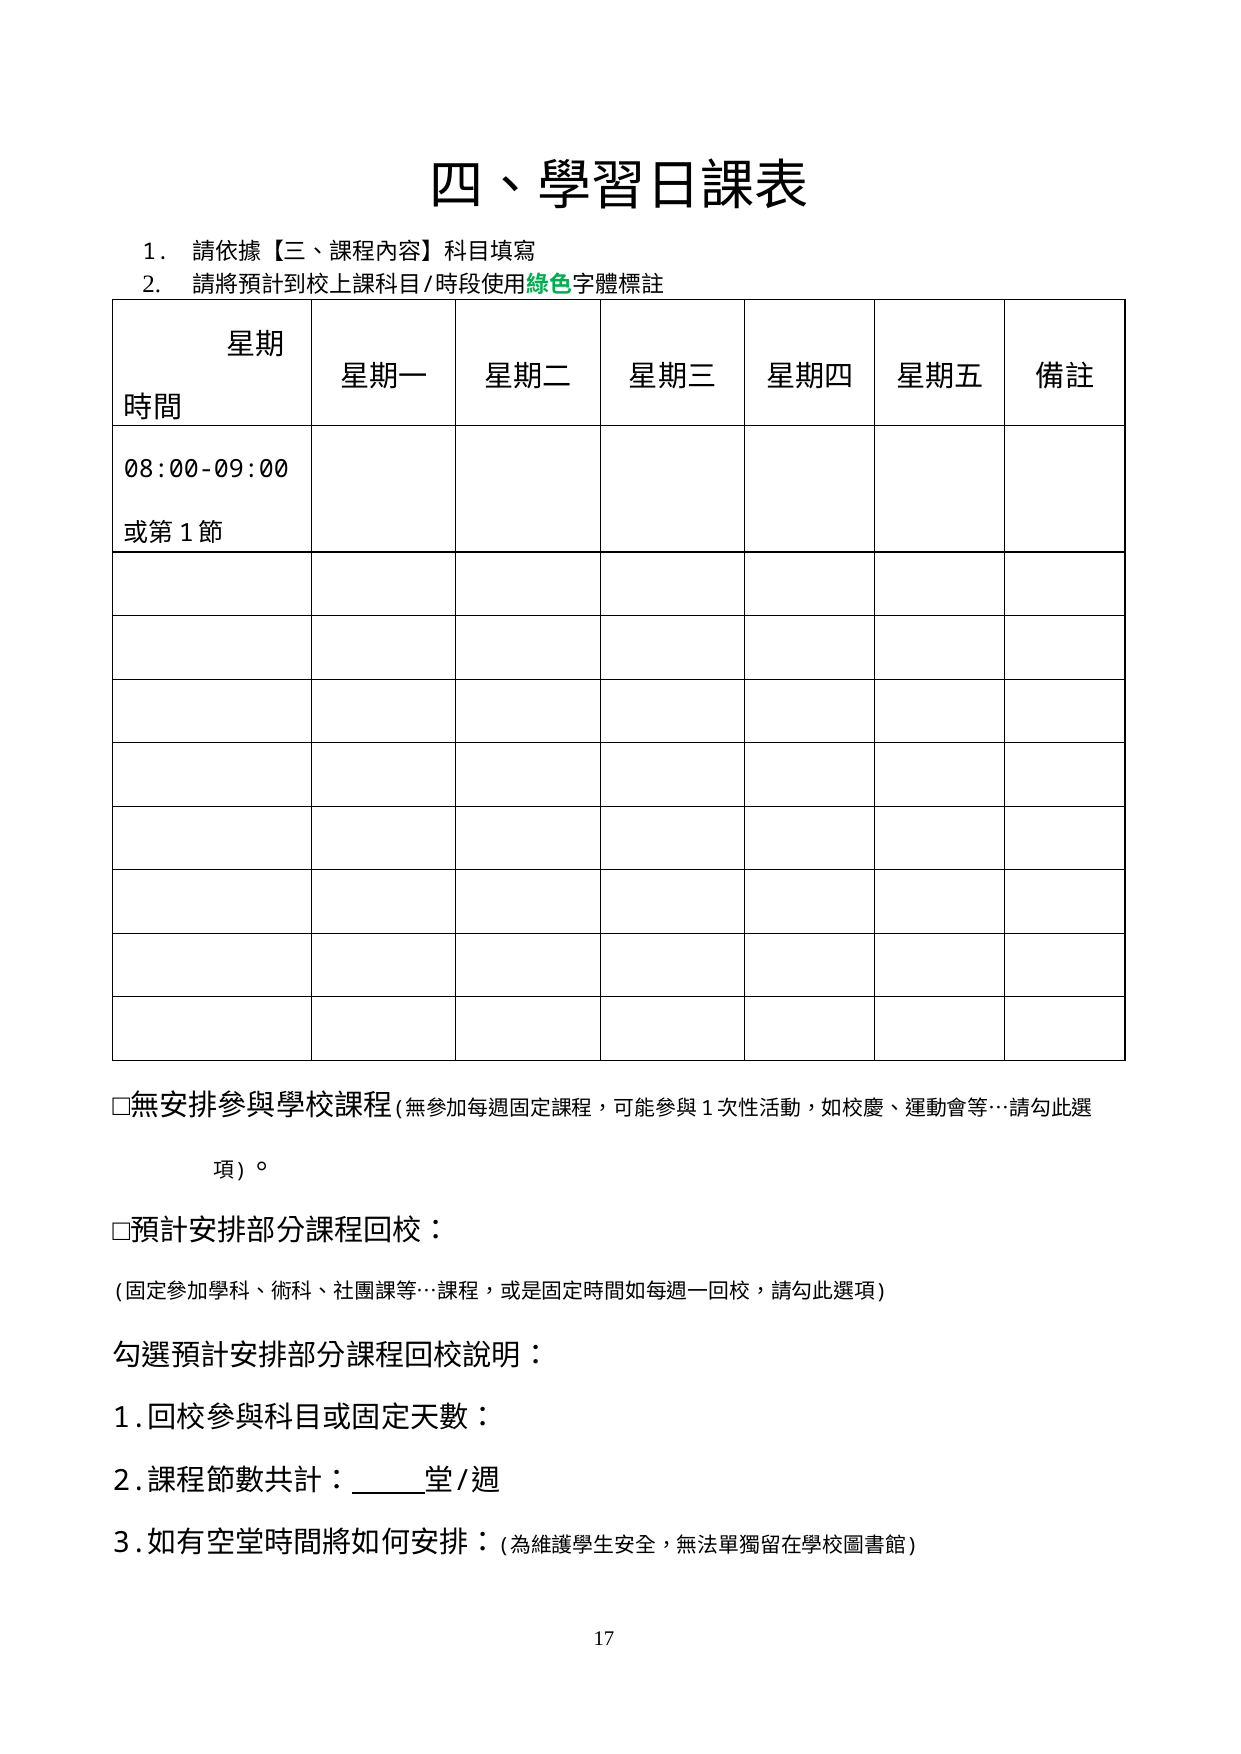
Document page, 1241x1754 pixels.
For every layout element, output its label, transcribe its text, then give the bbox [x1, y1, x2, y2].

table_header 星期 時間 [113, 300, 311, 425]
table_cell [1005, 426, 1124, 551]
text 勾選預計安排部分課程回校說明： [112, 1311, 1125, 1373]
table_cell [745, 870, 874, 933]
table_cell [601, 426, 744, 551]
table_header 星期二 [456, 300, 600, 425]
table_cell [1005, 807, 1124, 869]
table_cell [875, 426, 1004, 551]
table_cell [745, 616, 874, 678]
table_cell [745, 807, 874, 869]
table_cell [875, 553, 1004, 615]
table_cell [113, 997, 311, 1060]
table_cell [875, 743, 1004, 806]
table_cell [745, 934, 874, 996]
table_cell [113, 743, 311, 806]
text 2.課程節數共計： 堂/週 [112, 1436, 1125, 1498]
table_cell [312, 426, 455, 551]
table_cell [601, 934, 744, 996]
table_cell [456, 426, 600, 551]
text (固定參加學科、術科、社團課等…課程，或是固定時間如每週一回校，請勾此選項) [112, 1248, 1125, 1311]
table_cell [601, 616, 744, 678]
table_header 備註 [1005, 300, 1124, 425]
table_cell [312, 934, 455, 996]
table_cell [312, 616, 455, 678]
table_cell [456, 934, 600, 996]
list 請依據【三、課程內容】科目填寫 [142, 233, 1125, 266]
table_cell [601, 553, 744, 615]
table_cell [456, 553, 600, 615]
table_header 星期一 [312, 300, 455, 425]
table_header 星期四 [745, 300, 874, 425]
table_cell [1005, 616, 1124, 678]
table_cell [745, 680, 874, 742]
table_cell [113, 870, 311, 933]
text 3.如有空堂時間將如何安排：(為維護學生安全，無法單獨留在學校圖書館) [112, 1498, 1125, 1561]
table_cell [312, 743, 455, 806]
table_cell [1005, 997, 1124, 1060]
table_cell [312, 807, 455, 869]
table_header 星期三 [601, 300, 744, 425]
table_cell [745, 553, 874, 615]
table_cell [601, 743, 744, 806]
table_cell [456, 997, 600, 1060]
table_cell [312, 997, 455, 1060]
table_cell [1005, 934, 1124, 996]
table_cell [1005, 553, 1124, 615]
table_cell [312, 870, 455, 933]
table_cell [113, 807, 311, 869]
table_cell [601, 997, 744, 1060]
table_cell [456, 680, 600, 742]
text 1.回校參與科目或固定天數： [112, 1373, 1125, 1436]
text □無安排參與學校課程(無參加每週固定課程，可能參與1次性活動，如校慶、運動會等…請勾此選項)。 [112, 1061, 1125, 1186]
table_header 星期五 [875, 300, 1004, 425]
table_cell [456, 616, 600, 678]
list 請將預計到校上課科目/時段使用綠色字體標註 [142, 266, 1125, 299]
table_cell [456, 743, 600, 806]
table_cell [1005, 680, 1124, 742]
table_cell [113, 680, 311, 742]
table_cell [745, 997, 874, 1060]
table_cell [1005, 743, 1124, 806]
table_cell [113, 934, 311, 996]
table_cell [745, 426, 874, 551]
table_cell [601, 807, 744, 869]
table_cell [601, 680, 744, 742]
table_cell [1005, 870, 1124, 933]
text 四、學習日課表 [112, 108, 1125, 233]
text □預計安排部分課程回校： [112, 1186, 1125, 1248]
table_cell [875, 870, 1004, 933]
table_cell [312, 553, 455, 615]
table_cell [875, 680, 1004, 742]
table_cell [601, 870, 744, 933]
table_cell [875, 934, 1004, 996]
table_cell [113, 616, 311, 678]
table_cell [875, 997, 1004, 1060]
table_cell [456, 807, 600, 869]
table_cell [875, 807, 1004, 869]
table_cell [875, 616, 1004, 678]
table_cell 08:00-09:00 或第1節 [113, 426, 311, 551]
table_cell [745, 743, 874, 806]
table_cell [113, 553, 311, 615]
table_cell [312, 680, 455, 742]
table_cell [456, 870, 600, 933]
